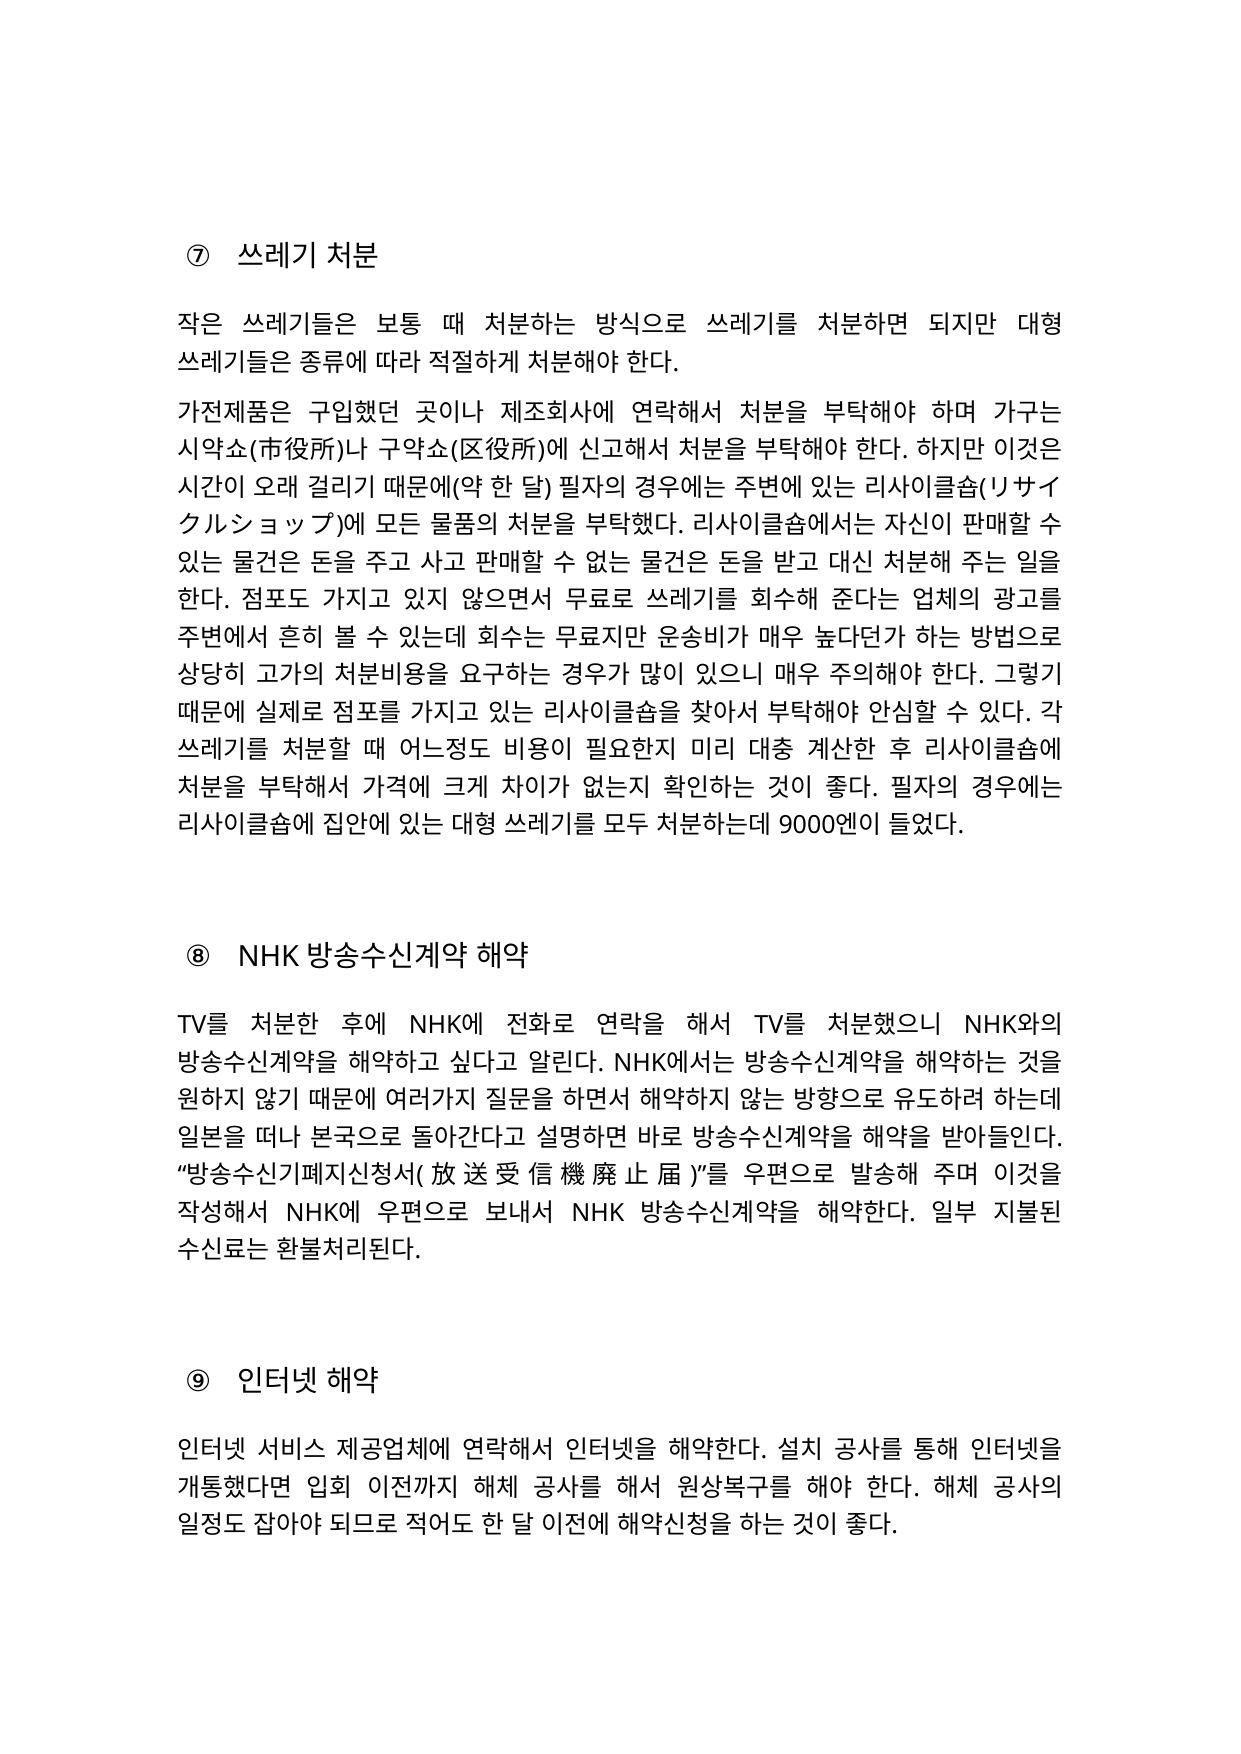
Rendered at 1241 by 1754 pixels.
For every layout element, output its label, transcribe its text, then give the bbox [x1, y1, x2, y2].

text 가전제품은 구입했던 곳이나 제조회사에 연락해서 처분을 부탁해야 하며 가구는 시약쇼(市役所)나 구약쇼(区役所)에 신고해서 처분을 부탁해야 한다. 하지만 이것은 시간이 오래 걸리기 때문에(약 한 달) 필자의 경우에는 주변에 있는 리사이클숍(リサイクルショップ)에 모든 물품의 처분을 부탁했다. 리사이클숍에서는 자신이 판매할 수 있는 물건은 돈을 주고 사고 판매할 수 없는 물건은 돈을 받고 대신 처분해 주는 일을 한다. 점포도 가지고 있지 않으면서 무료로 쓰레기를 회수해 준다는 업체의 광고를 주변에서 흔히 볼 수 있는데 회수는 무료지만 운송비가 매우 높다던가 하는 방법으로 상당히 고가의 처분비용을 요구하는 경우가 많이 있으니 매우 주의해야 한다. 그렇기 때문에 실제로 점포를 가지고 있는 리사이클숍을 찾아서 부탁해야 안심할 수 있다. 각 쓰레기를 처분할 때 어느정도 비용이 필요한지 미리 대충 계산한 후 리사이클숍에 처분을 부탁해서 가격에 크게 차이가 없는지 확인하는 것이 좋다. 필자의 경우에는 리사이클숍에 집안에 있는 대형 쓰레기를 모두 처분하는데 9000엔이 들었다. [177, 392, 1063, 842]
subtitle 쓰레기 처분 [177, 217, 1063, 292]
text TV를 처분한 후에 NHK에 전화로 연락을 해서 TV를 처분했으니 NHK와의 방송수신계약을 해약하고 싶다고 알린다. NHK에서는 방송수신계약을 해약하는 것을 원하지 않기 때문에 여러가지 질문을 하면서 해약하지 않는 방향으로 유도하려 하는데 일본을 떠나 본국으로 돌아간다고 설명하면 바로 방송수신계약을 해약을 받아들인다. “방송수신기폐지신청서(放送受信機廃止届)”를 우편으로 발송해 주며 이것을 작성해서 NHK에 우편으로 보내서 NHK 방송수신계약을 해약한다. 일부 지불된 수신료는 환불처리된다. [177, 1004, 1063, 1267]
subtitle 인터넷 해약 [177, 1342, 1063, 1417]
text 작은 쓰레기들은 보통 때 처분하는 방식으로 쓰레기를 처분하면 되지만 대형 쓰레기들은 종류에 따라 적절하게 처분해야 한다. [177, 304, 1063, 379]
text 인터넷 서비스 제공업체에 연락해서 인터넷을 해약한다. 설치 공사를 통해 인터넷을 개통했다면 입회 이전까지 해체 공사를 해서 원상복구를 해야 한다. 해체 공사의 일정도 잡아야 되므로 적어도 한 달 이전에 해약신청을 하는 것이 좋다. [177, 1429, 1063, 1542]
subtitle NHK 방송수신계약 해약 [177, 917, 1063, 992]
